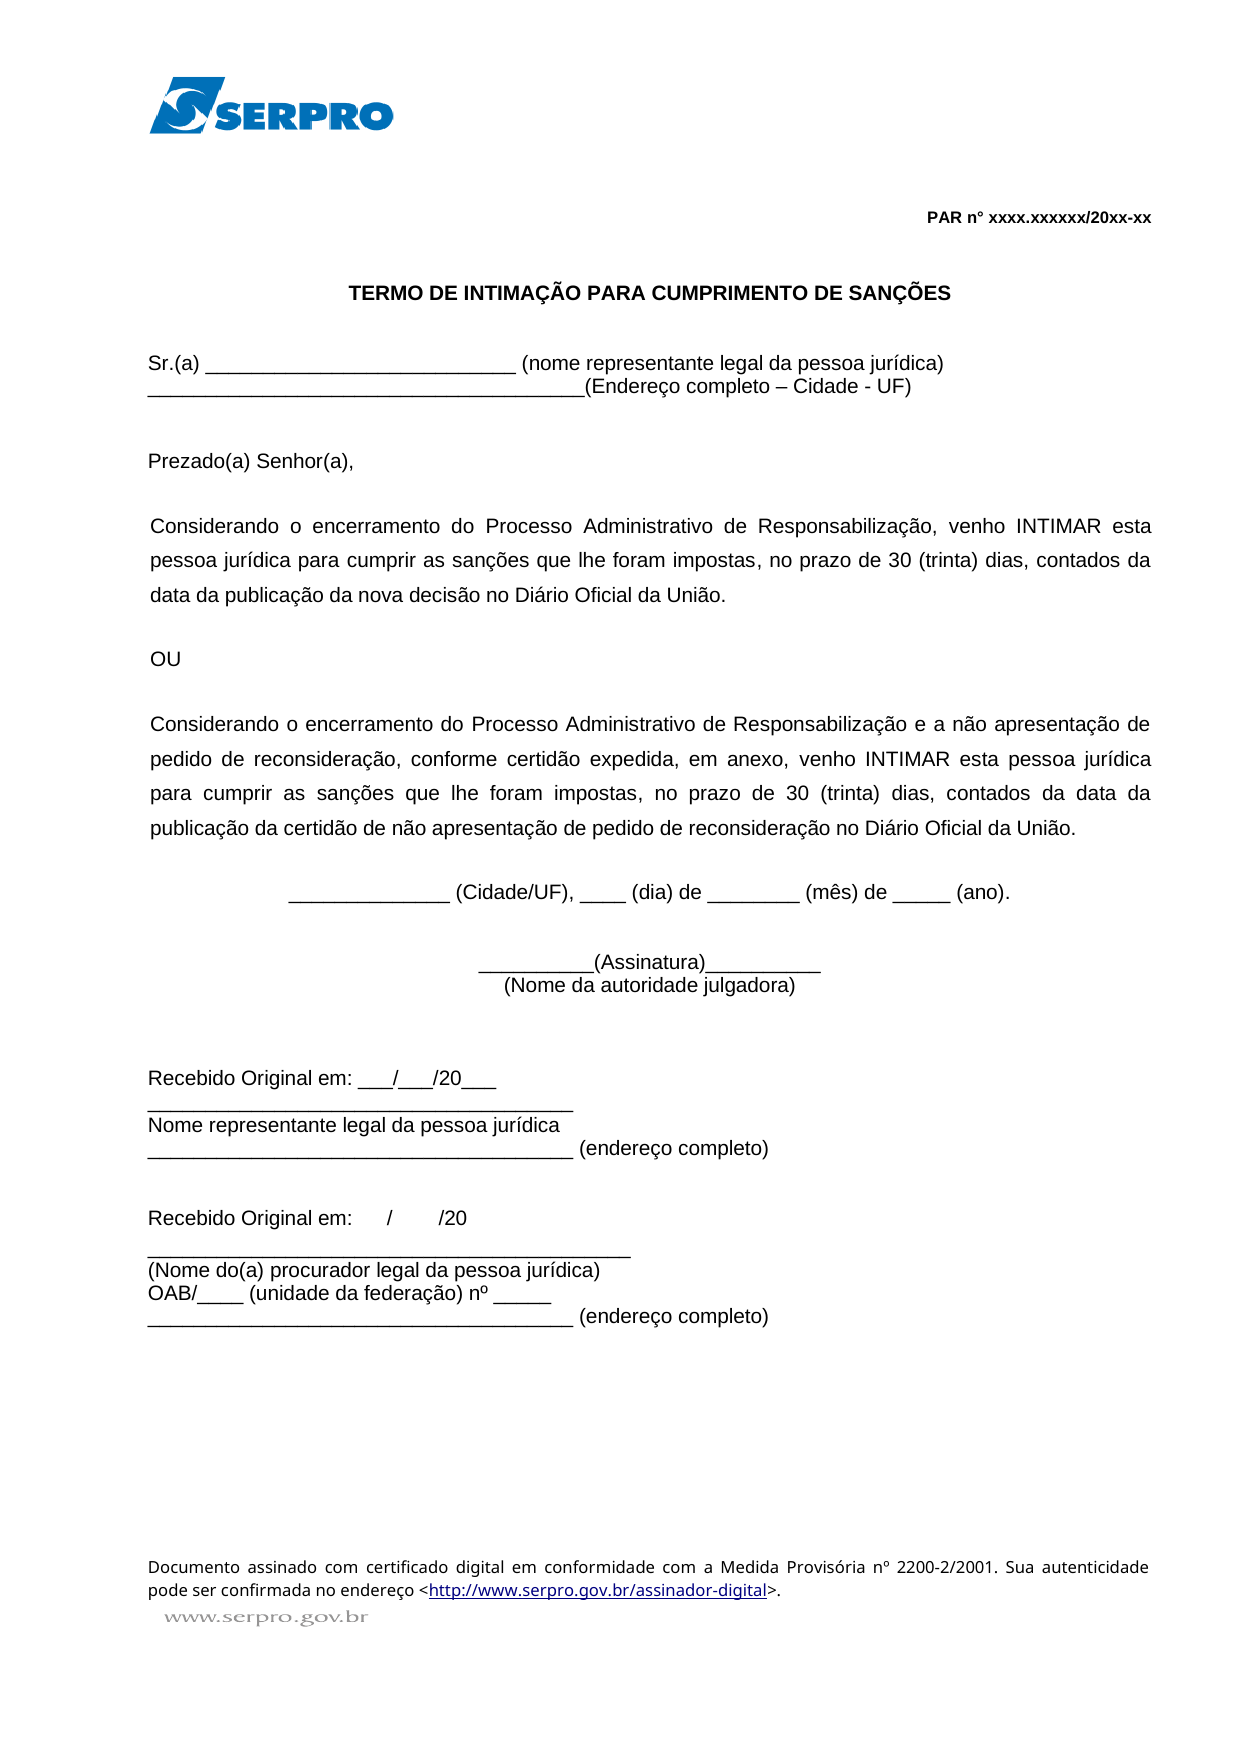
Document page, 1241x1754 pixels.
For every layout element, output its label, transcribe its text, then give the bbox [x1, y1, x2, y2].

text TERMO DE INTIMAÇÃO PARA CUMPRIMENTO DE SANÇÕES [148, 282, 1151, 305]
text ______________________________________(Endereço completo – Cidade - UF) [148, 374, 1151, 398]
text _____________________________________ (endereço completo) [148, 1305, 1151, 1328]
text __________________________________________ [148, 1235, 1151, 1259]
text Prezado(a) Senhor(a), [148, 450, 1151, 473]
text Considerando o encerramento do Processo Administrativo de Responsabilização, venho INTIMAR esta pessoa jurídica para cumprir as sanções que lhe foram impostas, no prazo de 30 (trinta) dias, contados da data da publicação da nova decisão no Diário Oficial da União. [150, 514, 1151, 607]
text Sr.(a) ___________________________ (nome representante legal da pessoa jurídica) [148, 351, 1151, 374]
text Considerando o encerramento do Processo Administrativo de Responsabilização e a não apresentação de pedido de reconsideração, conforme certidão expedida, em anexo, venho INTIMAR esta pessoa jurídica para cumprir as sanções que lhe foram impostas, no prazo de 30 (trinta) dias, contados da data da publicação da certidão de não apresentação de pedido de reconsideração no Diário Oficial da União. [150, 712, 1151, 840]
text Recebido Original em: ___/___/20___ [148, 1067, 1151, 1090]
text (Nome da autoridade julgadora) [148, 974, 1151, 997]
text OU [150, 648, 1151, 671]
text OAB/____ (unidade da federação) nº _____ [148, 1282, 1151, 1305]
text Nome representante legal da pessoa jurídica [148, 1113, 1151, 1137]
picture [148, 76, 394, 134]
text (Nome do(a) procurador legal da pessoa jurídica) [148, 1259, 1151, 1282]
text _____________________________________ (endereço completo) [148, 1137, 1151, 1160]
text ______________ (Cidade/UF), ____ (dia) de ________ (mês) de _____ (ano). [148, 881, 1151, 904]
text _____________________________________ [148, 1090, 1151, 1113]
text __________(Assinatura)__________ [148, 951, 1151, 974]
text PAR n° xxxx.xxxxxx/20xx-xx [150, 185, 1151, 227]
text Recebido Original em: / /20 [148, 1206, 1151, 1229]
